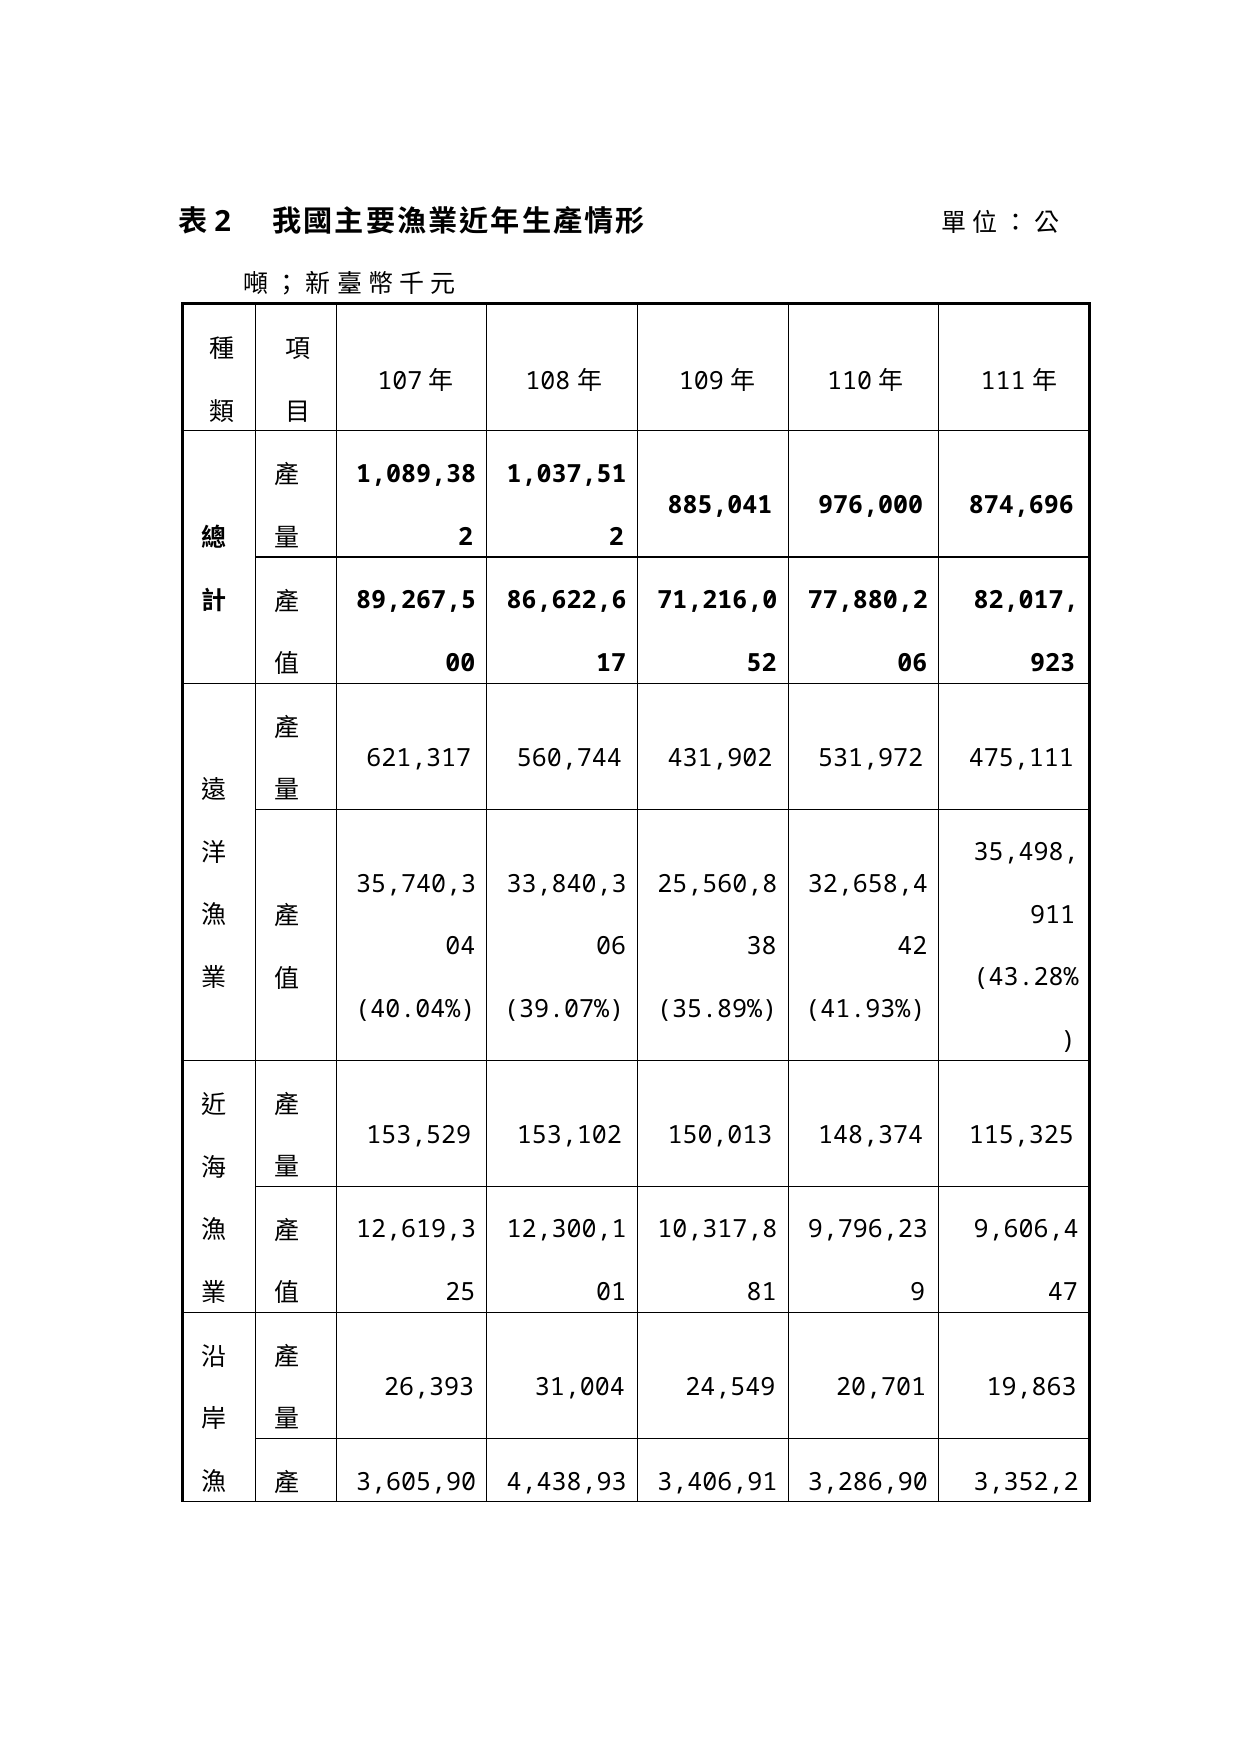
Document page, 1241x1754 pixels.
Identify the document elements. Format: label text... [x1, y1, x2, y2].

table_cell 148,374 [789, 1061, 938, 1186]
table_header 種類 [184, 305, 255, 430]
table_cell 431,902 [638, 684, 788, 808]
text 表2 我國主要漁業近年生產情形 單位：公噸；新臺幣千元 [175, 177, 1076, 302]
table_cell 產量 [256, 1313, 336, 1438]
table_cell 150,013 [638, 1061, 788, 1186]
table_cell 20,701 [789, 1313, 938, 1438]
table_cell 9,796,239 [789, 1187, 938, 1312]
table_cell 10,317,881 [638, 1187, 788, 1312]
table_cell 產量 [256, 1061, 336, 1186]
table_cell 4,438,93 [487, 1439, 637, 1501]
table_cell 近海 漁業 [184, 1061, 255, 1312]
table_cell 總計 [184, 431, 255, 682]
table_cell 3,352,2 [939, 1439, 1088, 1501]
table_cell 621,317 [337, 684, 486, 808]
table_cell 12,619,325 [337, 1187, 486, 1312]
table_cell 產量 [256, 684, 336, 808]
table_cell 產值 [256, 558, 336, 682]
table_cell 35,740,304 (40.04%) [337, 810, 486, 1059]
table_cell 25,560,838 (35.89%) [638, 810, 788, 1059]
table_cell 產 [256, 1439, 336, 1501]
table_cell 32,658,442 (41.93%) [789, 810, 938, 1059]
table_cell 1,089,382 [337, 431, 486, 556]
table_cell 33,840,306 (39.07%) [487, 810, 637, 1059]
table_cell 115,325 [939, 1061, 1088, 1186]
table_cell 9,606,447 [939, 1187, 1088, 1312]
table_cell 874,696 [939, 431, 1088, 556]
table_header 109年 [638, 305, 788, 430]
table_cell 560,744 [487, 684, 637, 808]
table_cell 3,286,90 [789, 1439, 938, 1501]
table_header 110年 [789, 305, 938, 430]
table_cell 89,267,500 [337, 558, 486, 682]
table_cell 19,863 [939, 1313, 1088, 1438]
table_cell 31,004 [487, 1313, 637, 1438]
table_cell 1,037,512 [487, 431, 637, 556]
table_cell 153,102 [487, 1061, 637, 1186]
table_cell 86,622,617 [487, 558, 637, 682]
table_cell 531,972 [789, 684, 938, 808]
table_cell 71,216,052 [638, 558, 788, 682]
table_header 項目 [256, 305, 336, 430]
table_cell 475,111 [939, 684, 1088, 808]
table_cell 77,880,206 [789, 558, 938, 682]
table_cell 3,406,91 [638, 1439, 788, 1501]
table_header 107年 [337, 305, 486, 430]
table_cell 24,549 [638, 1313, 788, 1438]
table_cell 82,017,923 [939, 558, 1088, 682]
table_cell 產量 [256, 431, 336, 556]
table_cell 遠洋 漁業 [184, 684, 255, 1059]
table_cell 3,605,90 [337, 1439, 486, 1501]
table_header 111年 [939, 305, 1088, 430]
table_cell 產值 [256, 1187, 336, 1312]
table_header 108年 [487, 305, 637, 430]
table_cell 976,000 [789, 431, 938, 556]
table_cell 26,393 [337, 1313, 486, 1438]
table_cell 885,041 [638, 431, 788, 556]
table_cell 12,300,101 [487, 1187, 637, 1312]
table_cell 35,498,911 (43.28%) [939, 810, 1088, 1059]
table_cell 153,529 [337, 1061, 486, 1186]
table_cell 產值 [256, 810, 336, 1059]
table_cell 沿岸 漁業 [184, 1313, 255, 1501]
